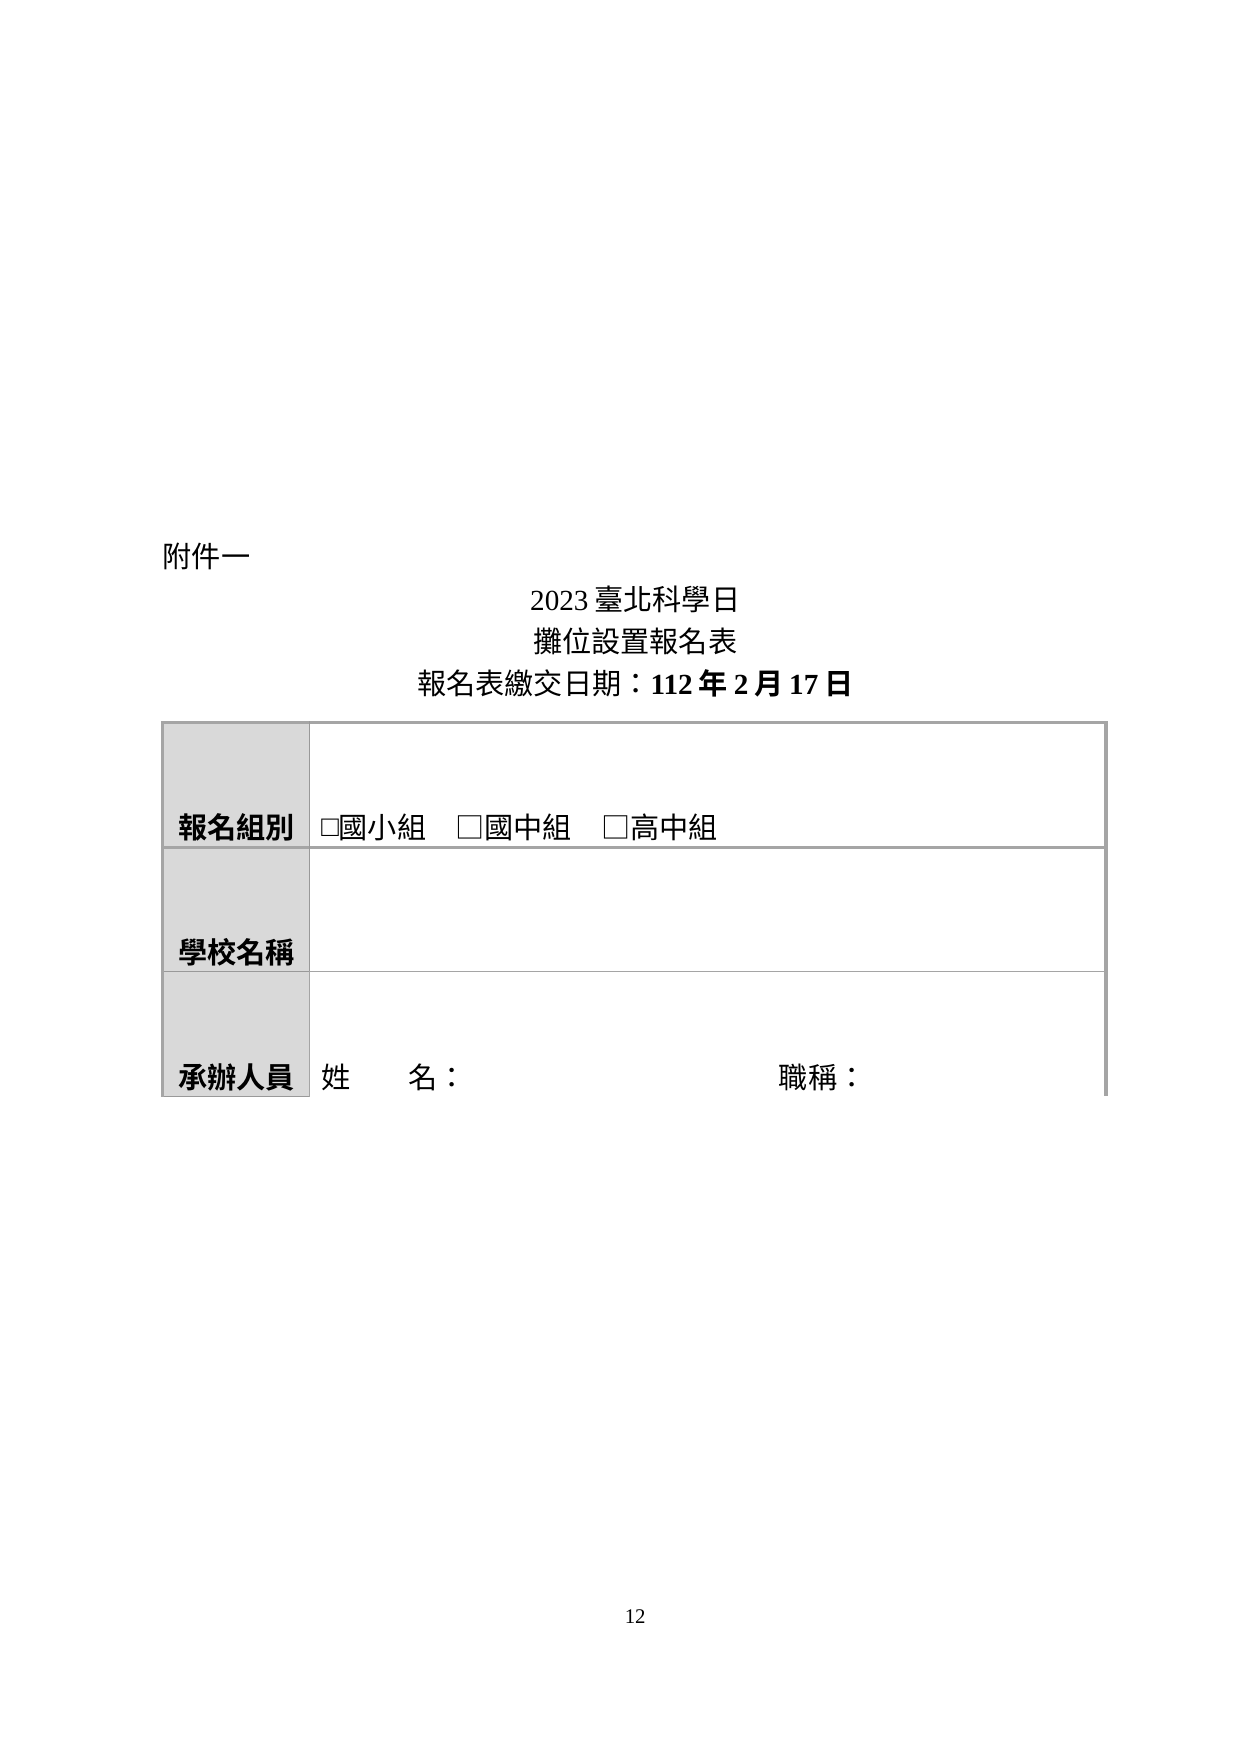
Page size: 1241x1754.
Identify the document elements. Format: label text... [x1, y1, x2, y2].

table_cell 姓 名： [310, 972, 484, 1096]
table_header □國小組 □國中組 □高中組 [310, 724, 1104, 846]
table_cell 承辦人員 [164, 972, 309, 1096]
table_cell [886, 972, 1104, 1096]
text 攤位設置報名表 [162, 618, 1107, 661]
table_cell [484, 972, 767, 1096]
table_cell 職稱： [768, 972, 886, 1096]
table_cell [310, 849, 1104, 971]
table_header 報名組別 [164, 724, 309, 846]
table_cell 學校名稱 [164, 849, 309, 971]
text 2023臺北科學日 [162, 576, 1107, 618]
text 附件一 [162, 534, 1107, 576]
text 報名表繳交日期：112年2月17日 [162, 661, 1107, 703]
